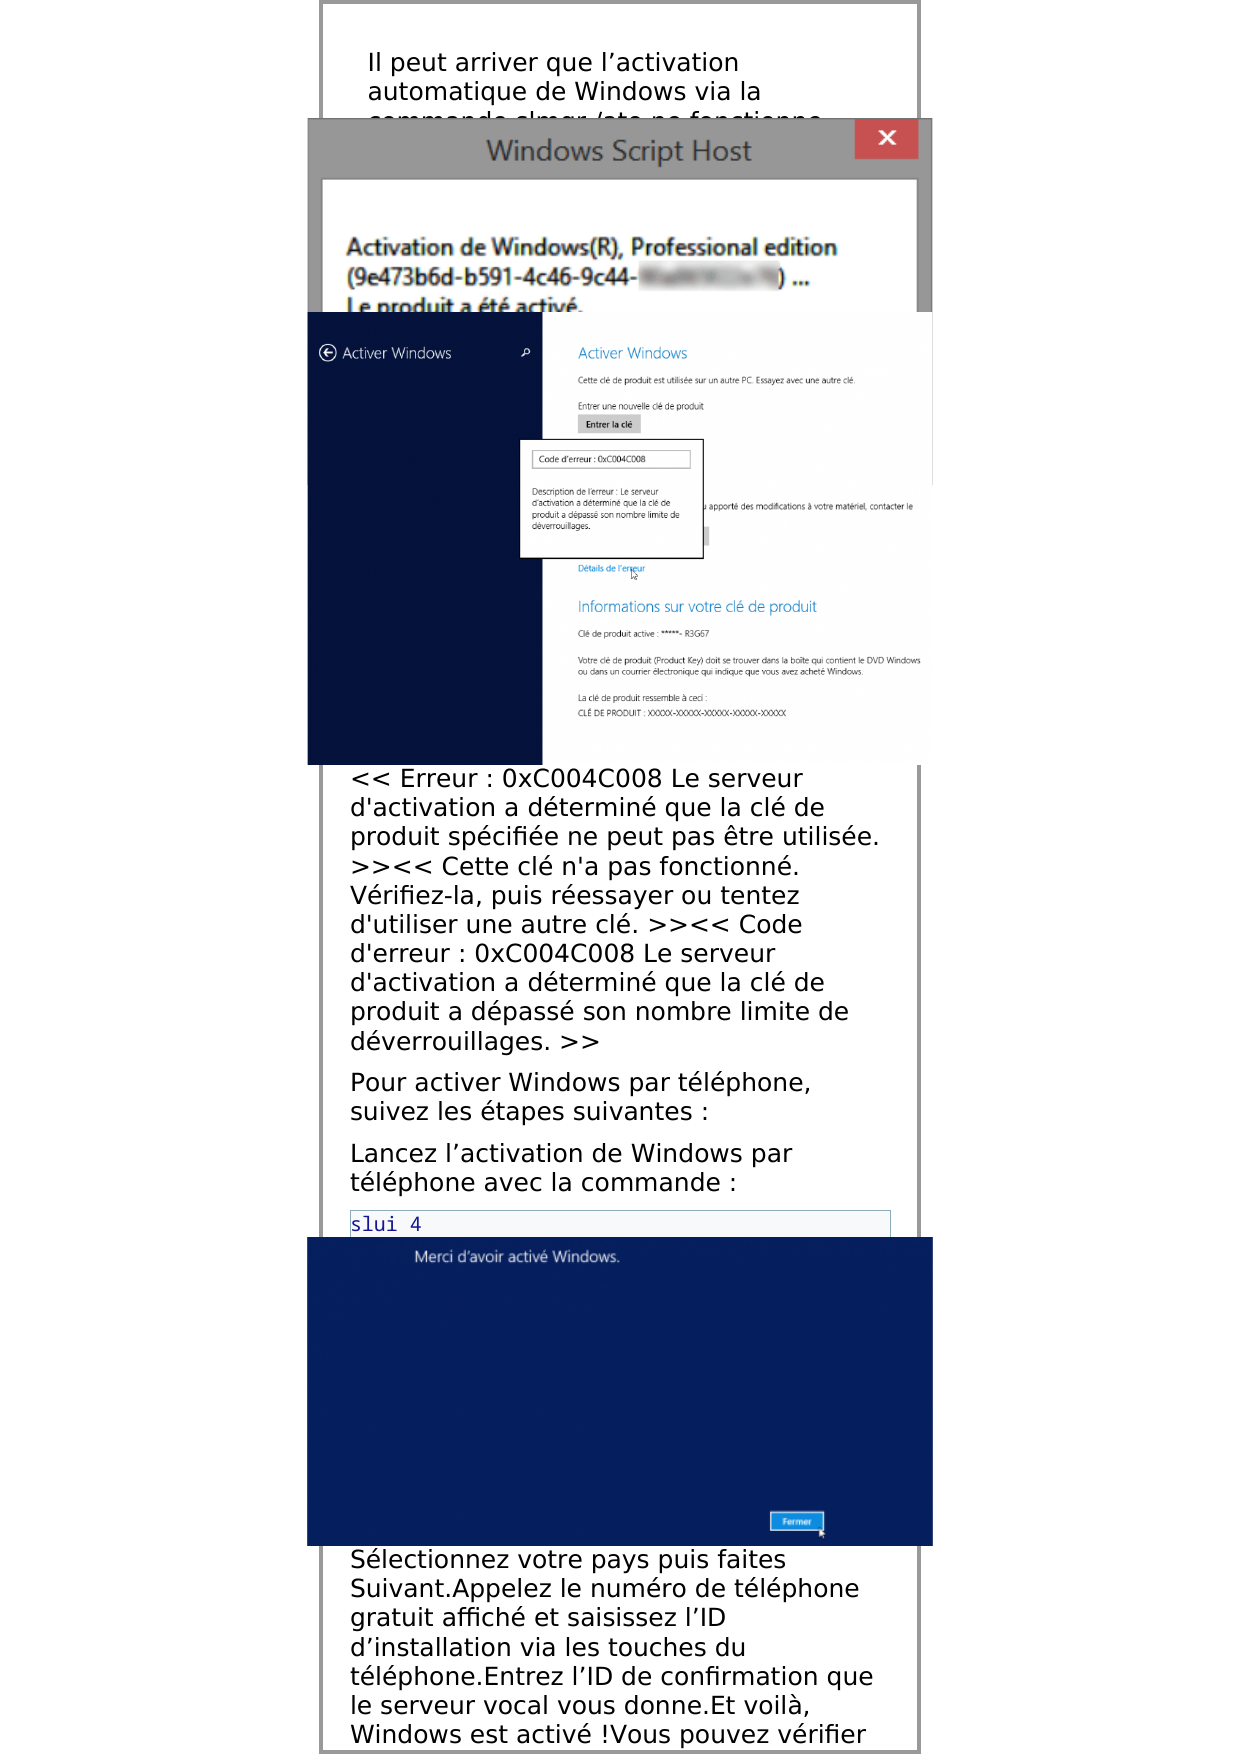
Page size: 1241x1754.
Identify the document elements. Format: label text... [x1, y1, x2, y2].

text [323, 4, 917, 118]
text [908, 765, 917, 1237]
picture [307, 1237, 933, 1546]
table_header Il peut arriver que l’activation automatique de Windows via la commande slmgr /ato ne fonctionne pas. Si vous avez un des messages d’erreur suivants, vous devez activer Windows par téléphone via le serveur vocal de Microsoft : << Erreur : 0xC004C008 Le serveur d'activation a déterminé que la clé de produit spécifiée ne peut pas être utilisée. >><< Cette clé n'a pas fonctionné. Vérifiez-la, puis réessayer ou tentez d'utiliser une autre clé. >><< Code d'erreur : 0xC004C008 Le serveur d'activation a déterminé que la clé de produit a dépassé son nombre limite de déverrouillages. >> Pour activer Windows par téléphone, suivez les étapes suivantes : Lancez l’activation de Windows par téléphone avec la commande : slui 4 Sélectionnez votre pays puis faites Suivant.Appelez le numéro de téléphone gratuit affiché et saisissez l’ID d’installation via les touches du téléphone.Entrez l’ID de confirmation que le serveur vocal vous donne.Et voilà, Windows est activé !Vous pouvez vérifier dans le Panneau de configuration. [332, 1546, 908, 1750]
table_header Il peut arriver que l’activation automatique de Windows via la commande slmgr /ato ne fonctionne pas. Si vous avez un des messages d’erreur suivants, vous devez activer Windows par téléphone via le serveur vocal de Microsoft : << Erreur : 0xC004C008 Le serveur d'activation a déterminé que la clé de produit spécifiée ne peut pas être utilisée. >><< Cette clé n'a pas fonctionné. Vérifiez-la, puis réessayer ou tentez d'utiliser une autre clé. >><< Code d'erreur : 0xC004C008 Le serveur d'activation a déterminé que la clé de produit a dépassé son nombre limite de déverrouillages. >> Pour activer Windows par téléphone, suivez les étapes suivantes : Lancez l’activation de Windows par téléphone avec la commande : slui 4 Sélectionnez votre pays puis faites Suivant.Appelez le numéro de téléphone gratuit affiché et saisissez l’ID d’installation via les touches du téléphone.Entrez l’ID de confirmation que le serveur vocal vous donne.Et voilà, Windows est activé !Vous pouvez vérifier dans le Panneau de configuration. [332, 13, 908, 118]
text [323, 765, 332, 1237]
table_header Il peut arriver que l’activation automatique de Windows via la commande slmgr /ato ne fonctionne pas. Si vous avez un des messages d’erreur suivants, vous devez activer Windows par téléphone via le serveur vocal de Microsoft : << Erreur : 0xC004C008 Le serveur d'activation a déterminé que la clé de produit spécifiée ne peut pas être utilisée. >><< Cette clé n'a pas fonctionné. Vérifiez-la, puis réessayer ou tentez d'utiliser une autre clé. >><< Code d'erreur : 0xC004C008 Le serveur d'activation a déterminé que la clé de produit a dépassé son nombre limite de déverrouillages. >> Pour activer Windows par téléphone, suivez les étapes suivantes : Lancez l’activation de Windows par téléphone avec la commande : slui 4 Sélectionnez votre pays puis faites Suivant.Appelez le numéro de téléphone gratuit affiché et saisissez l’ID d’installation via les touches du téléphone.Entrez l’ID de confirmation que le serveur vocal vous donne.Et voilà, Windows est activé !Vous pouvez vérifier dans le Panneau de configuration. [332, 765, 908, 1237]
picture [307, 118, 933, 765]
